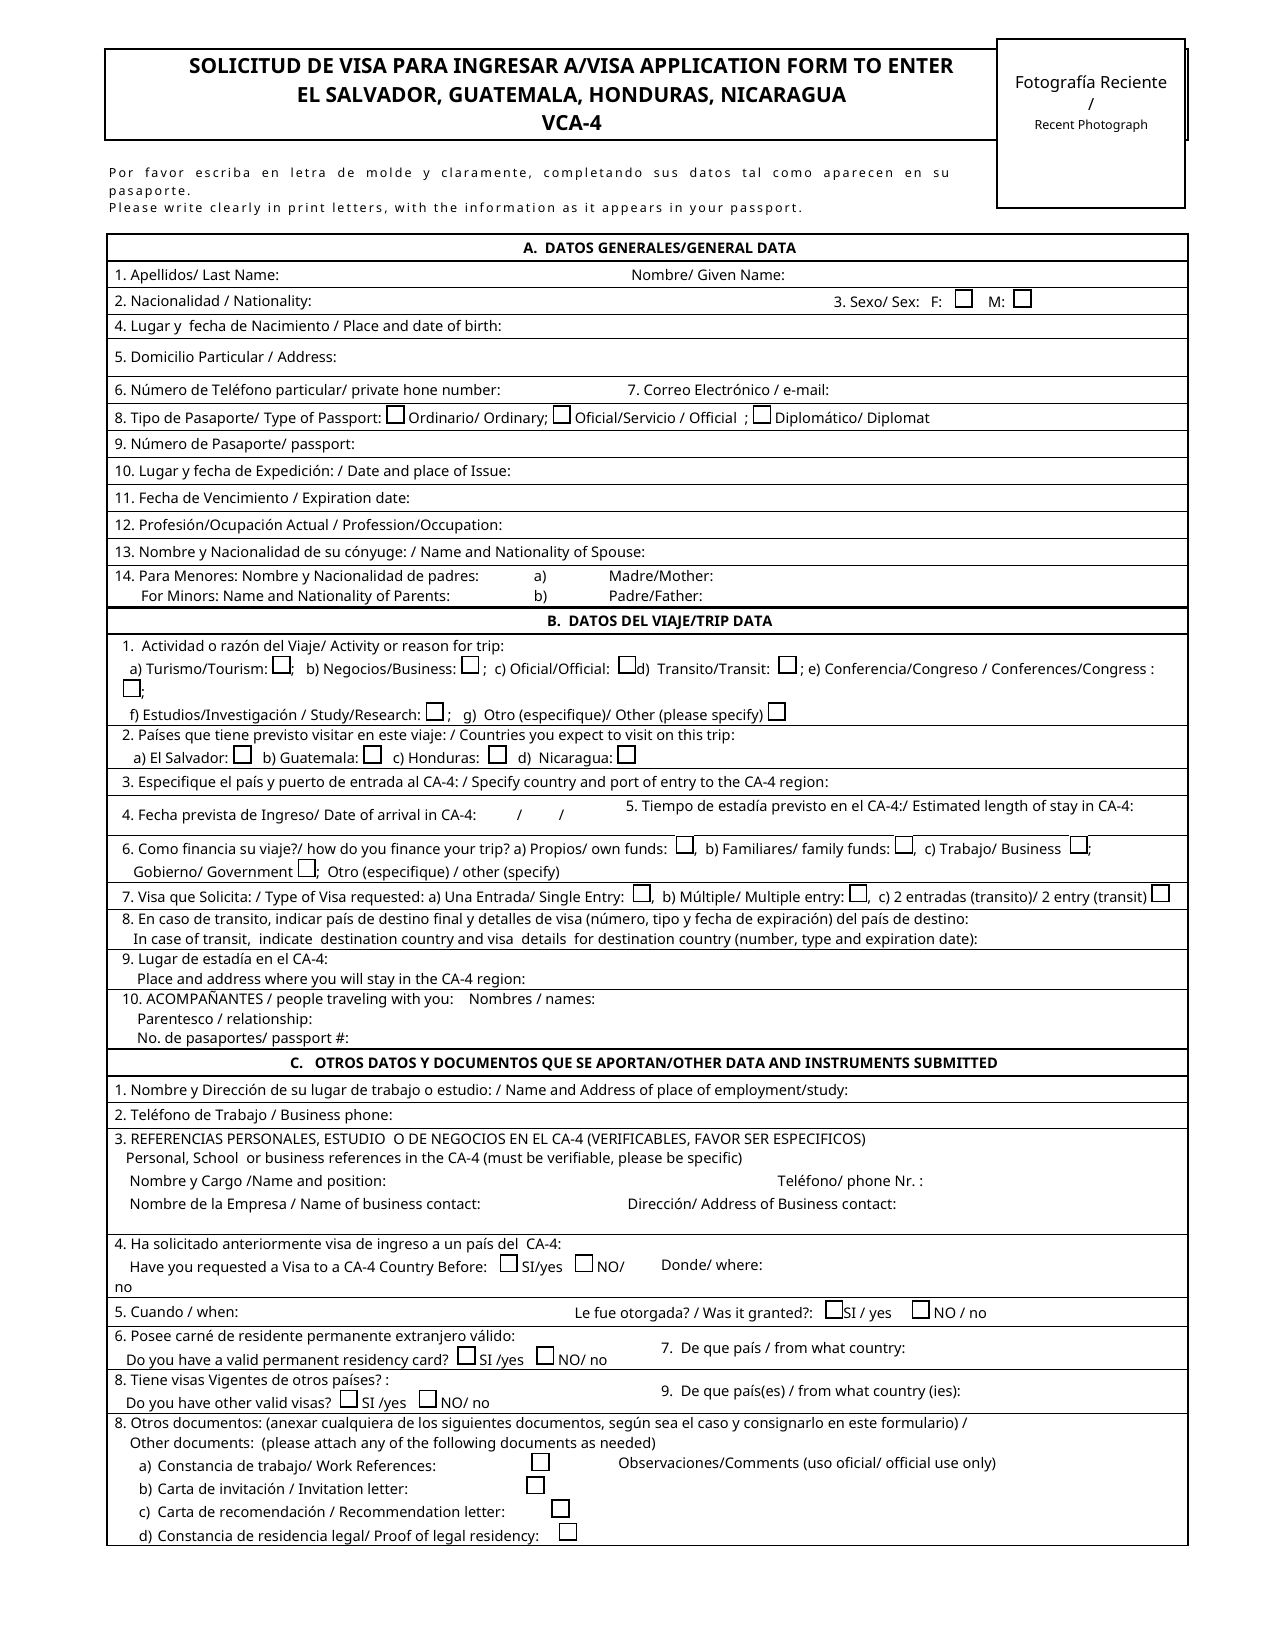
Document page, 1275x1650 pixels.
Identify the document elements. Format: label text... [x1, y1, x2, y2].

table_cell Nombre/ Given Name: [624, 262, 1187, 287]
table_cell Le fue otorgada? / Was it granted?: SI / yes NO / no [567, 1298, 1187, 1326]
table_cell 8. Tipo de Pasaporte/ Type of Passport: Ordinario/ Ordinary; Oficial/Servicio / Official ; Diplomático/ Diplomat [108, 404, 1187, 430]
table_cell 4. Lugar y fecha de Nacimiento / Place and date of birth: [108, 315, 1187, 337]
text Fotografía Reciente / [1013, 70, 1169, 116]
table_cell 10. Lugar y fecha de Expedición: / Date and place of Issue: [108, 458, 1187, 484]
table_cell [624, 1327, 653, 1369]
table_cell 2. Nacionalidad / Nationality: [108, 288, 826, 314]
table_cell B. DATOS DEL VIAJE/TRIP DATA [108, 609, 1187, 633]
table_cell 13. Nombre y Nacionalidad de su cónyuge: / Name and Nationality of Spouse: [108, 539, 1187, 565]
table_cell Teléfono/ phone Nr. : [770, 1168, 1187, 1194]
table_cell 11. Fecha de Vencimiento / Expiration date: [108, 485, 1187, 511]
table_cell 8. En caso de transito, indicar país de destino final y detalles de visa (número, tipo y fecha de expiración) del país de destino: In case of transit, indicate destination country and visa details for destination country (number, type and expiration date): [108, 910, 1187, 948]
table_cell 10. ACOMPAÑANTES / people traveling with you: Nombres / names: Parentesco / relationship: No. de pasaportes/ passport #: [108, 990, 1187, 1048]
table_cell Nombre y Cargo /Name and position: [108, 1168, 770, 1194]
table_cell 14. Para Menores: Nombre y Nacionalidad de padres: For Minors: Name and Nationality of Parents: [108, 566, 526, 606]
table_cell 9. De que país(es) / from what country (ies): [654, 1370, 1187, 1413]
table_cell 5. Tiempo de estadía previsto en el CA-4:/ Estimated length of stay in CA-4: [611, 796, 1187, 835]
table_cell 6. Posee carné de residente permanente extranjero válido: Do you have a valid permanent residency card? SI /yes NO/ no [108, 1327, 624, 1369]
table_cell 9. Lugar de estadía en el CA-4: Place and address where you will stay in the CA-4 region: [108, 950, 521, 988]
table_cell 4. Fecha prevista de Ingreso/ Date of arrival in CA-4: / / [108, 796, 611, 835]
table_cell Dirección/ Address of Business contact: [620, 1194, 1187, 1233]
table_cell 4. Ha solicitado anteriormente visa de ingreso a un país del CA-4: Have you requested a Visa to a CA-4 Country Before: SI/yes NO/ no [108, 1235, 653, 1297]
table_cell 1. Nombre y Dirección de su lugar de trabajo o estudio: / Name and Address of place of employment/study: [108, 1077, 1187, 1102]
table_cell 3. REFERENCIAS PERSONALES, ESTUDIO O DE NEGOCIOS EN EL CA-4 (VERIFICABLES, FAVOR SER ESPECIFICOS) Personal, School or business references in the CA-4 (must be verifiable, please be specific) [108, 1129, 1187, 1168]
table_cell 6. Número de Teléfono particular/ private hone number: [108, 377, 620, 403]
table_header A. DATOS GENERALES/GENERAL DATA [108, 235, 1187, 260]
table_cell 8. Tiene visas Vigentes de otros países? : Do you have other valid visas? SI /yes NO/ no [108, 1370, 624, 1413]
table_cell 2. Países que tiene previsto visitar en este viaje: / Countries you expect to visit on this trip: a) El Salvador: b) Guatemala: c) Honduras: d) Nicaragua: [108, 726, 1187, 768]
table_cell 12. Profesión/Ocupación Actual / Profession/Occupation: [108, 512, 1187, 538]
table_cell Nombre de la Empresa / Name of business contact: [108, 1194, 620, 1233]
table_cell Observaciones/Comments (uso oficial/ official use only) [611, 1453, 1187, 1545]
table_cell 2. Teléfono de Trabajo / Business phone: [108, 1103, 1187, 1128]
table_cell [550, 1298, 567, 1326]
table_cell Donde/ where: [654, 1235, 1187, 1297]
table_cell 1. Actividad o razón del Viaje/ Activity or reason for trip: a) Turismo/Tourism: ; b) Negocios/Business: ; c) Oficial/Official: d) Transito/Transit: ; e) Conferencia/Congreso / Conferences/Congress : ; f) Estudios/Investigación / Study/Research: ; g) Otro (especifique)/ Other (please specify) [108, 635, 1187, 725]
table_cell 1. Apellidos/ Last Name: [108, 262, 624, 287]
table_cell 6. Como financia su viaje?/ how do you finance your trip? a) Propios/ own funds: , b) Familiares/ family funds: , c) Trabajo/ Business ; Gobierno/ Government ; Otro (especifique) / other (specify) [108, 836, 1187, 882]
table_cell 3. Especifique el país y puerto de entrada al CA-4: / Specify country and port of entry to the CA-4 region: [108, 769, 1187, 795]
table_cell Madre/Mother: Padre/Father: [526, 566, 1187, 606]
text Por favor escriba en letra de molde y claramente, completando sus datos tal como aparecen en su pasaporte. [109, 164, 950, 199]
text Recent Photograph [1013, 116, 1169, 133]
text Please write clearly in print letters, with the information as it appears in your passport. [109, 199, 950, 216]
table_cell 8. Otros documentos: (anexar cualquiera de los siguientes documentos, según sea el caso y consignarlo en este formulario) / Other documents: (please attach any of the following documents as needed) [108, 1414, 1187, 1452]
table_cell Constancia de trabajo/ Work References: Carta de invitación / Invitation letter: Carta de recomendación / Recommendation letter: Constancia de residencia legal/ Proof of legal residency: [108, 1453, 611, 1545]
table_cell [624, 1370, 653, 1413]
table_cell 7. Correo Electrónico / e-mail: [620, 377, 1187, 403]
table_cell 3. Sexo/ Sex: F: M: [826, 288, 1187, 314]
table_cell 7. Visa que Solicita: / Type of Visa requested: a) Una Entrada/ Single Entry: , b) Múltiple/ Multiple entry: , c) 2 entradas (transito)/ 2 entry (transit) [108, 883, 1187, 909]
table_cell 9. Número de Pasaporte/ passport: [108, 431, 1187, 457]
table_cell 5. Cuando / when: [108, 1298, 550, 1326]
table_cell 5. Domicilio Particular / Address: [108, 339, 1187, 376]
table_cell [521, 950, 1187, 988]
table_cell C. OTROS DATOS Y DOCUMENTOS QUE SE APORTAN/OTHER DATA AND INSTRUMENTS SUBMITTED [108, 1050, 1187, 1075]
table_cell 7. De que país / from what country: [654, 1327, 1187, 1369]
